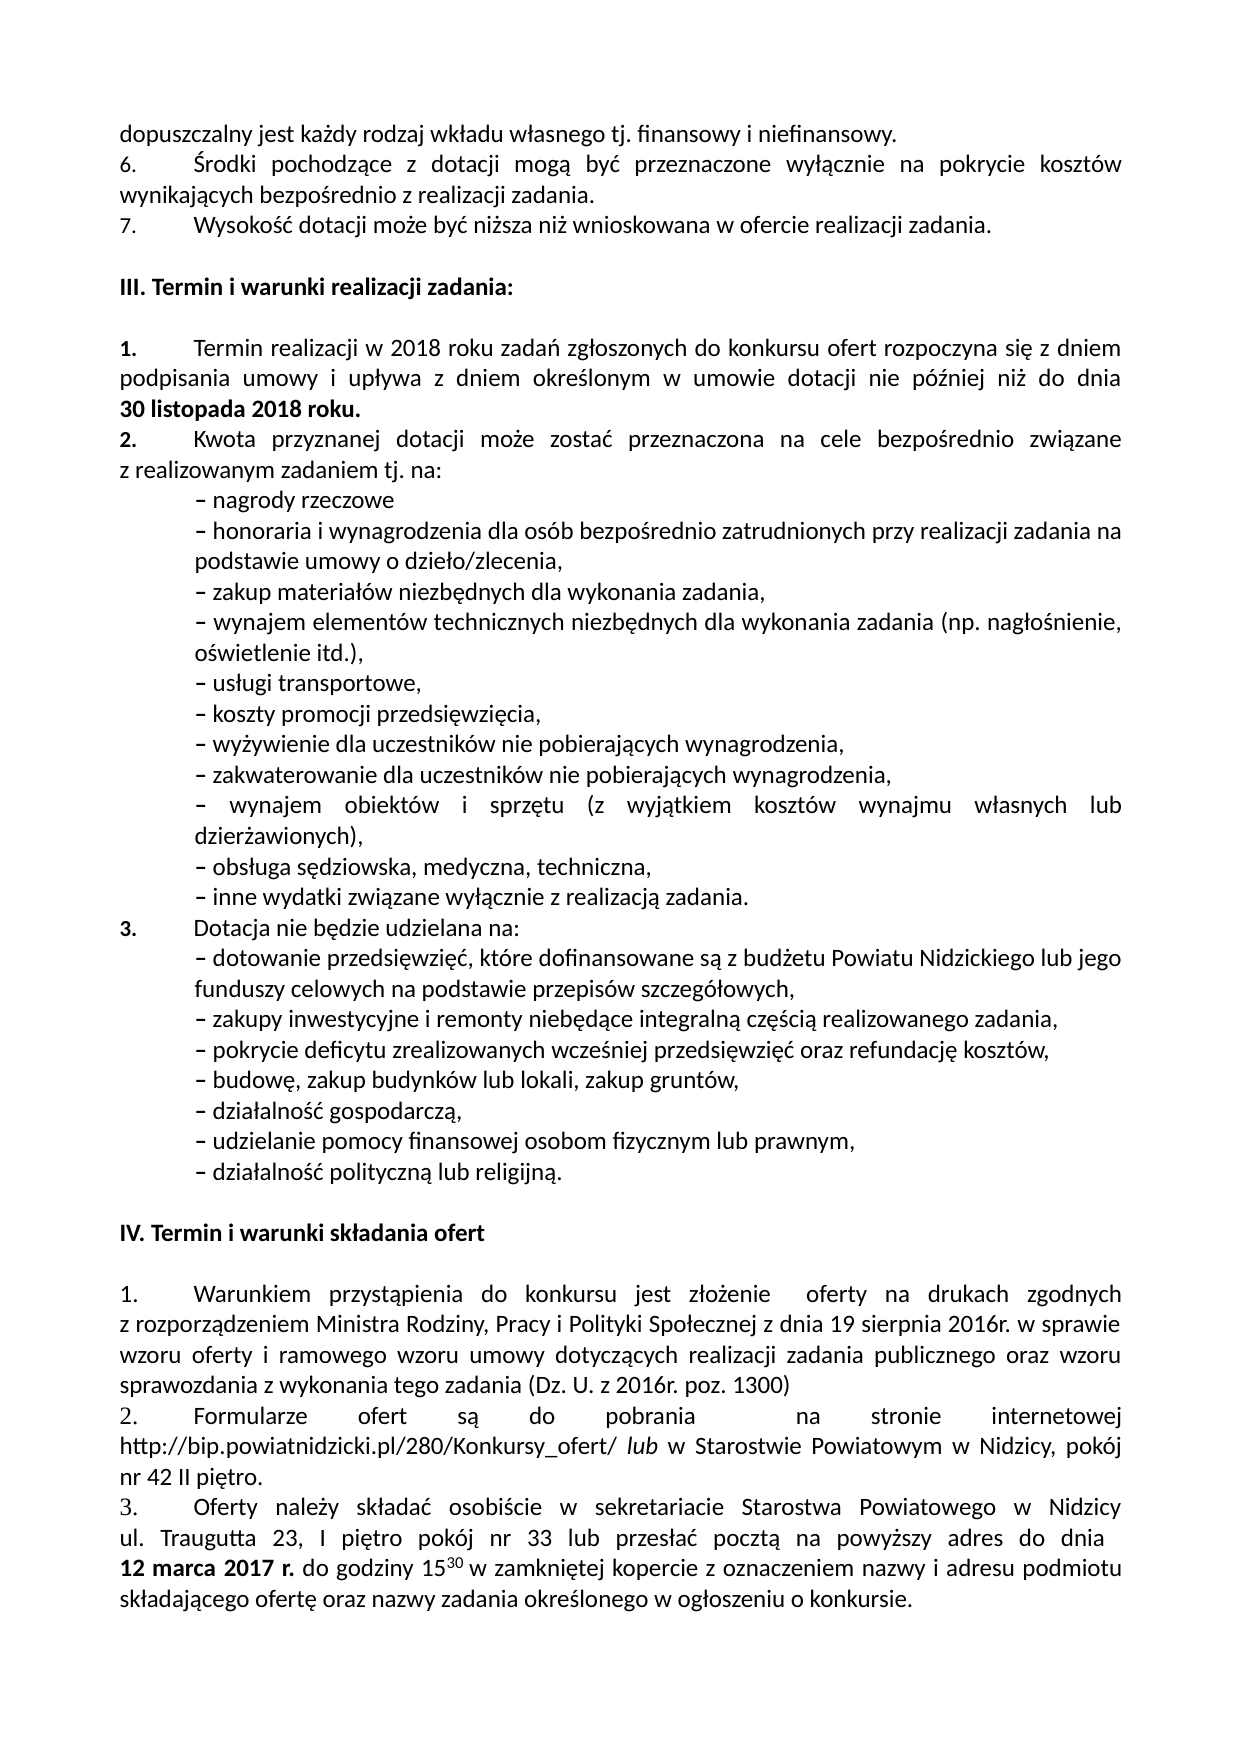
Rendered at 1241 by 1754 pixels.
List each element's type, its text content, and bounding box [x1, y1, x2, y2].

text IV. Termin i warunki składania ofert [119, 1217, 1123, 1247]
text – usługi transportowe, [194, 667, 1123, 698]
text – pokrycie deficytu zrealizowanych wcześniej przedsięwzięć oraz refundację kosztów, [194, 1034, 1123, 1064]
text – honoraria i wynagrodzenia dla osób bezpośrednio zatrudnionych przy realizacji zadania na podstawie umowy o dzieło/zlecenia, [194, 515, 1123, 576]
text – wynajem obiektów i sprzętu (z wyjątkiem kosztów wynajmu własnych lub dzierżawionych), [194, 789, 1123, 851]
list Wysokość dotacji może być niższa niż wnioskowana w ofercie realizacji zadania. [119, 210, 1123, 240]
text – zakwaterowanie dla uczestników nie pobierających wynagrodzenia, [194, 759, 1123, 789]
text – inne wydatki związane wyłącznie z realizacją zadania. [194, 881, 1123, 912]
list dopuszczalny jest każdy rodzaj wkładu własnego tj. finansowy i niefinansowy. [119, 118, 1123, 149]
text – zakup materiałów niezbędnych dla wykonania zadania, [194, 576, 1123, 606]
text – wynajem elementów technicznych niezbędnych dla wykonania zadania (np. nagłośnienie, oświetlenie itd.), [194, 606, 1123, 667]
text – udzielanie pomocy finansowej osobom fizycznym lub prawnym, [194, 1125, 1123, 1156]
text – działalność polityczną lub religijną. [194, 1156, 1123, 1186]
text – wyżywienie dla uczestników nie pobierających wynagrodzenia, [194, 728, 1123, 759]
text – dotowanie przedsięwzięć, które dofinansowane są z budżetu Powiatu Nidzickiego lub jego funduszy celowych na podstawie przepisów szczegółowych, [194, 942, 1123, 1003]
list Kwota przyznanej dotacji może zostać przeznaczona na cele bezpośrednio związane z realizowanym zadaniem tj. na: [119, 423, 1123, 484]
text – działalność gospodarczą, [194, 1095, 1123, 1125]
list Warunkiem przystąpienia do konkursu jest złożenie oferty na drukach zgodnych z rozporządzeniem Ministra Rodziny, Pracy i Polityki Społecznej z dnia 19 sierpnia 2016r. w sprawie wzoru oferty i ramowego wzoru umowy dotyczących realizacji zadania publicznego oraz wzoru sprawozdania z wykonania tego zadania (Dz. U. z 2016r. poz. 1300) [119, 1278, 1123, 1400]
list Formularze ofert są do pobrania na stronie internetowej http://bip.powiatnidzicki.pl/280/Konkursy_ofert/ lub w Starostwie Powiatowym w Nidzicy, pokój nr 42 II piętro. [119, 1400, 1123, 1492]
list Dotacja nie będzie udzielana na: [119, 912, 1123, 942]
text – koszty promocji przedsięwzięcia, [194, 698, 1123, 728]
text – zakupy inwestycyjne i remonty niebędące integralną częścią realizowanego zadania, [194, 1003, 1123, 1034]
text – obsługa sędziowska, medyczna, techniczna, [194, 851, 1123, 881]
text – budowę, zakup budynków lub lokali, zakup gruntów, [194, 1064, 1123, 1095]
text III. Termin i warunki realizacji zadania: [119, 271, 1123, 301]
list Oferty należy składać osobiście w sekretariacie Starostwa Powiatowego w Nidzicy ul. Traugutta 23, I piętro pokój nr 33 lub przesłać pocztą na powyższy adres do dnia 12 marca 2017 r. do godziny 1530 w zamkniętej kopercie z oznaczeniem nazwy i adresu podmiotu składającego ofertę oraz nazwy zadania określonego w ogłoszeniu o konkursie. [119, 1492, 1123, 1614]
list Środki pochodzące z dotacji mogą być przeznaczone wyłącznie na pokrycie kosztów wynikających bezpośrednio z realizacji zadania. [119, 149, 1123, 210]
text – nagrody rzeczowe [194, 484, 1123, 515]
list Termin realizacji w 2018 roku zadań zgłoszonych do konkursu ofert rozpoczyna się z dniem podpisania umowy i upływa z dniem określonym w umowie dotacji nie później niż do dnia 30 listopada 2018 roku. [119, 332, 1123, 423]
